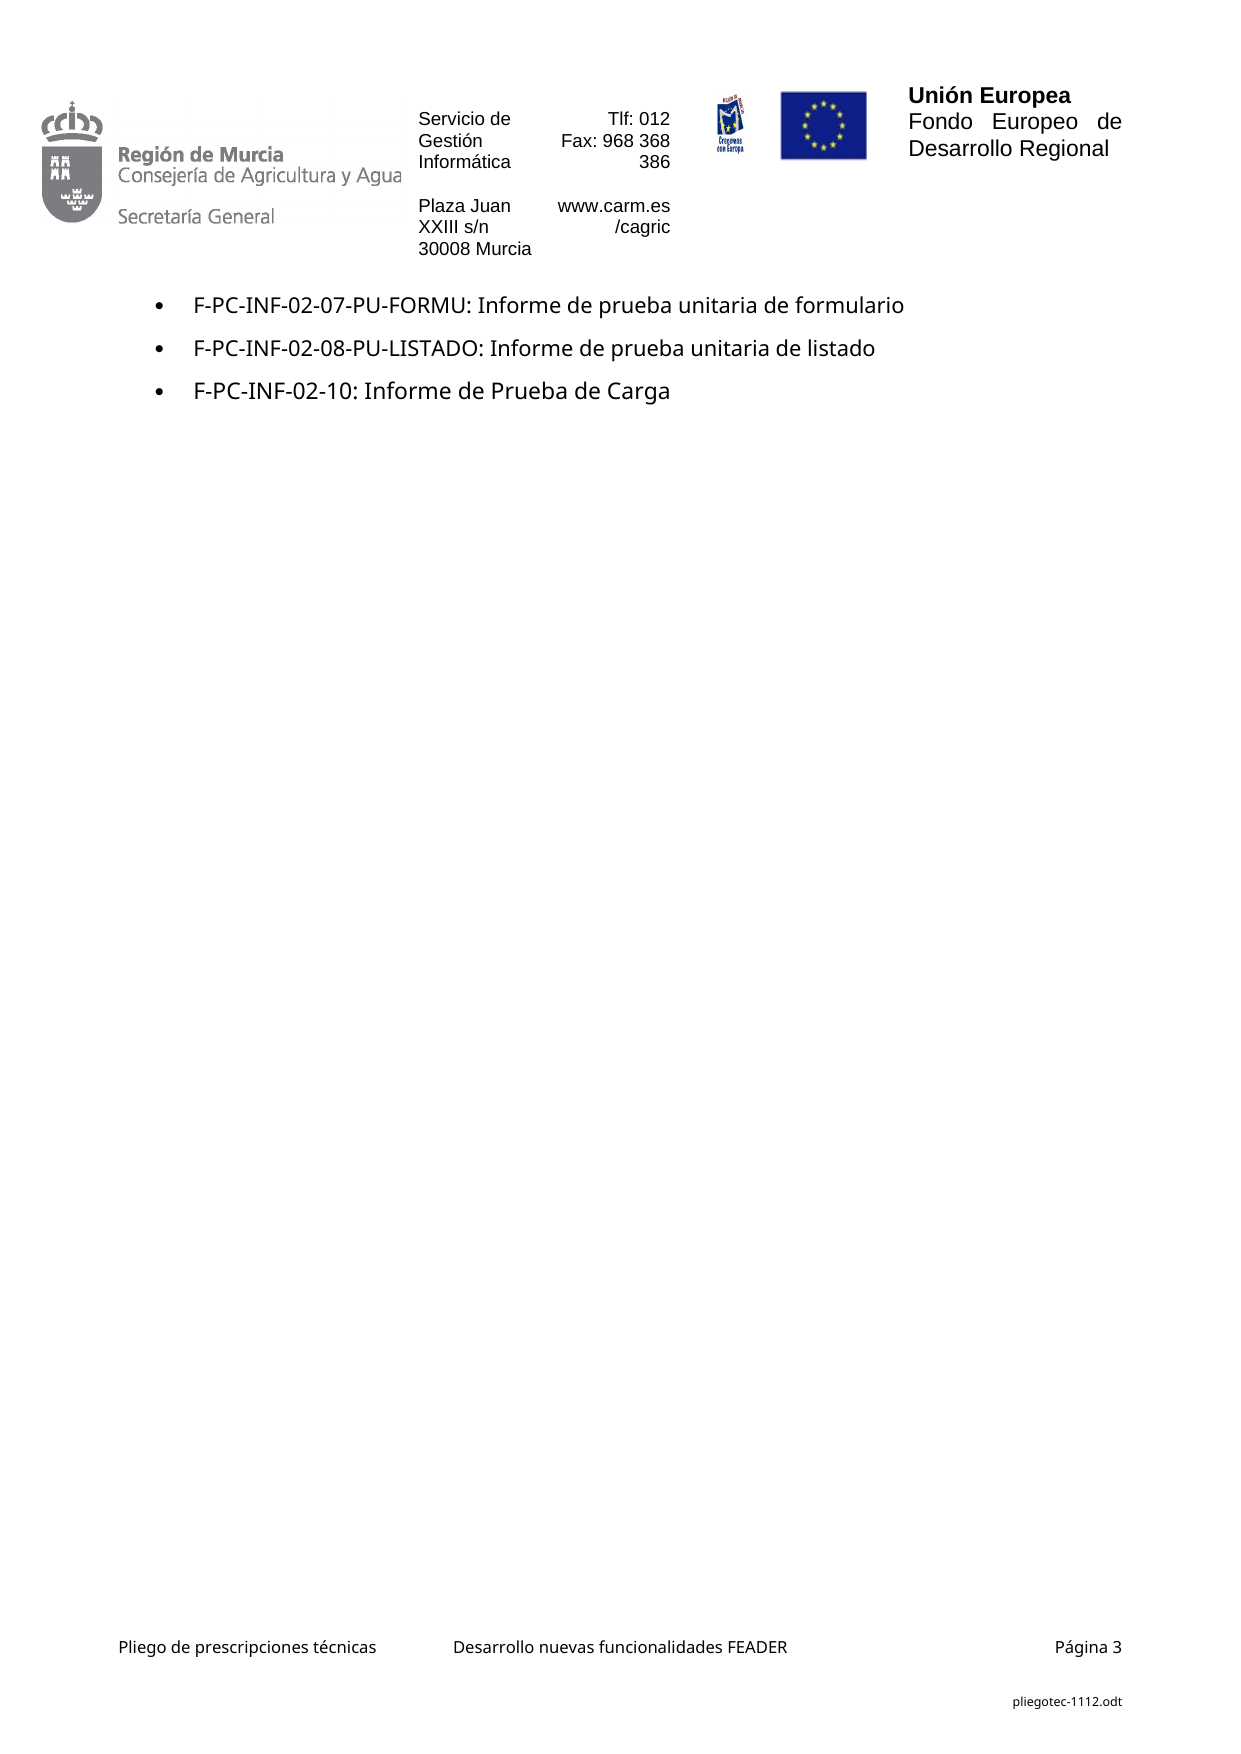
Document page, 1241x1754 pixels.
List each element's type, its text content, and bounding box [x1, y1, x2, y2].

picture [714, 90, 747, 157]
list F-PC-INF-02-10: Informe de Prueba de Carga [156, 375, 1122, 406]
list F-PC-INF-02-07-PU-FORMU: Informe de prueba unitaria de formulario [156, 290, 1122, 320]
picture [779, 90, 868, 161]
picture [40, 100, 402, 224]
list F-PC-INF-02-08-PU-LISTADO: Informe de prueba unitaria de listado [156, 333, 1122, 362]
